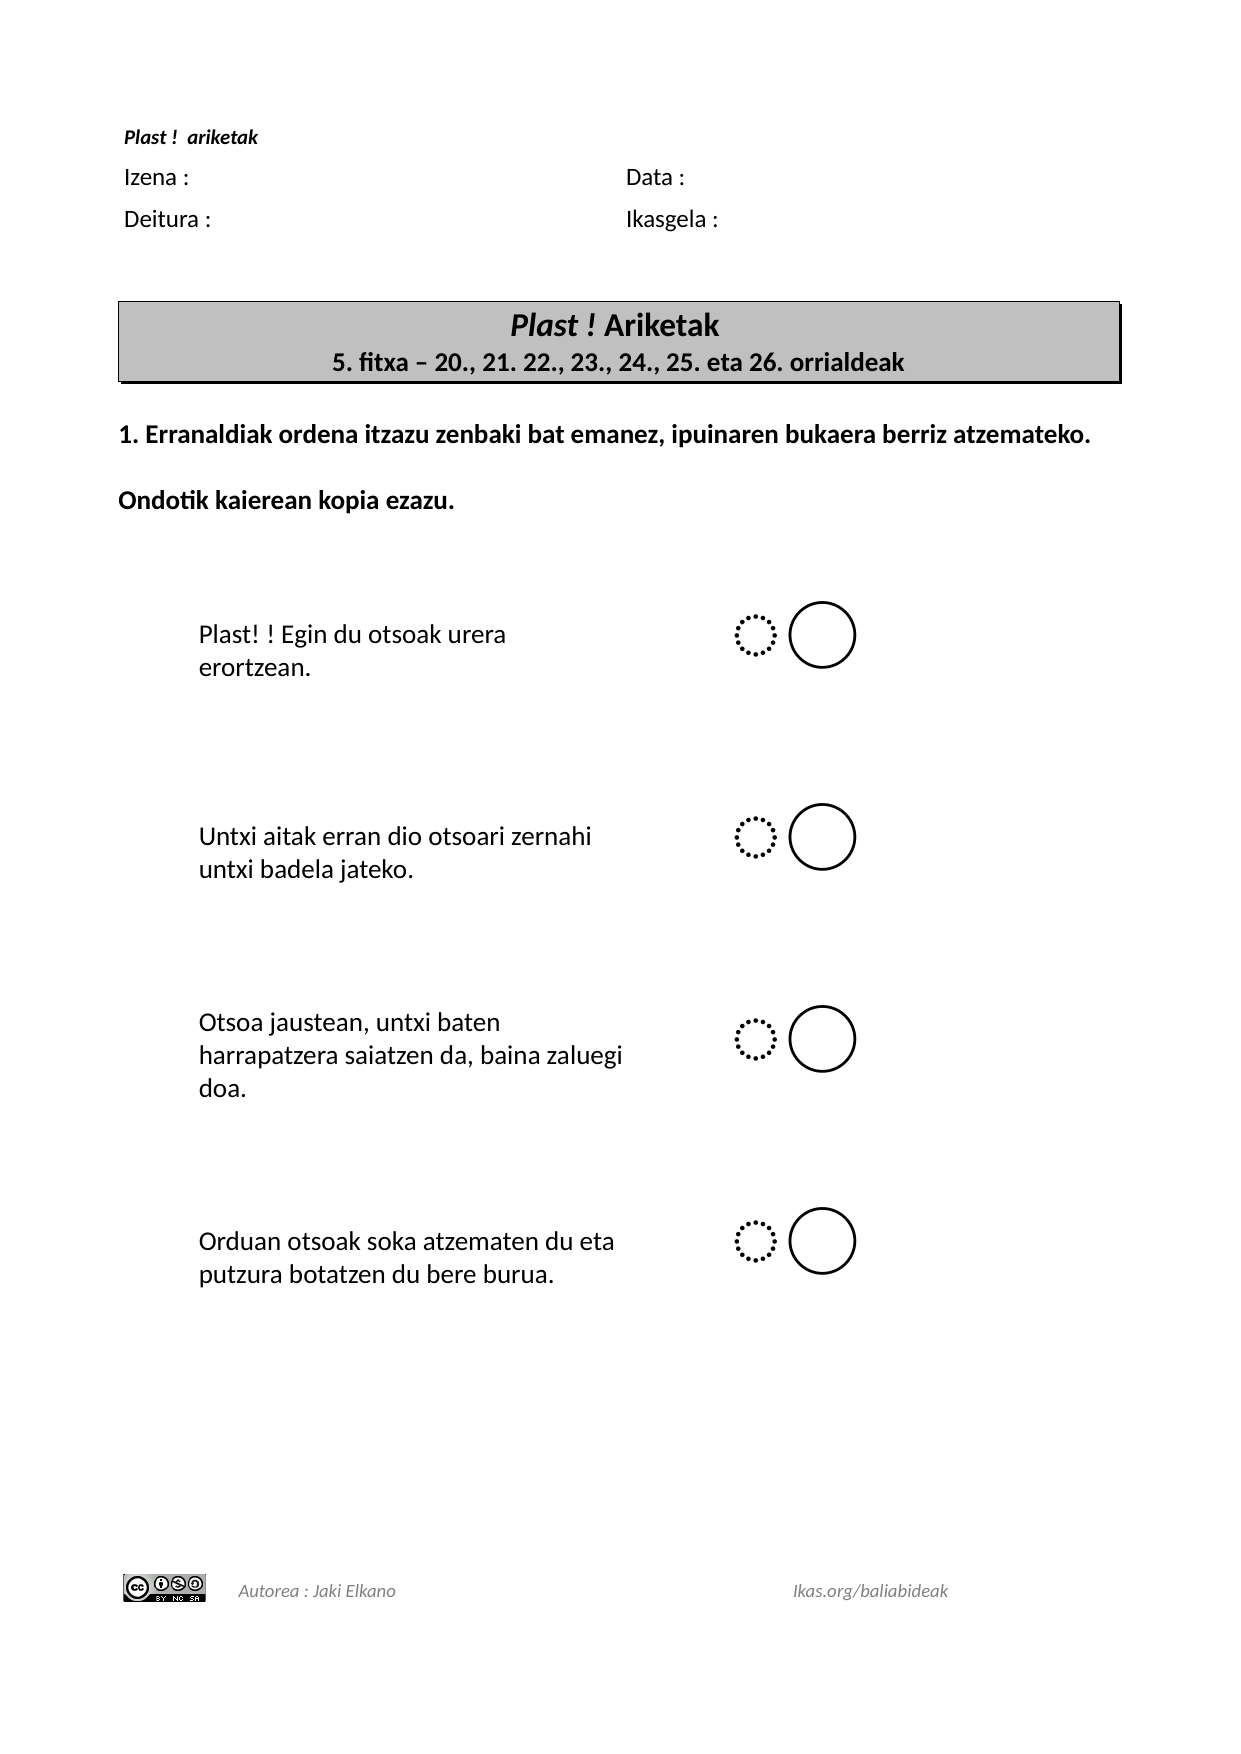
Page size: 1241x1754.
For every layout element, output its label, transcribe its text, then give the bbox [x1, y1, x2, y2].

table_header Plast! ! Egin du otsoak urera erortzean. [193, 549, 630, 751]
table_cell Orduan otsoak soka atzematen du eta putzura botatzen du bere burua. [193, 1156, 630, 1358]
table_cell Otsoa jaustean, untxi baten harrapatzera saiatzen da, baina zaluegi doa. [193, 954, 630, 1156]
table_cell [630, 954, 726, 1156]
text 5. fitxa – 20., 21. 22., 23., 24., 25. eta 26. orrialdeak [119, 342, 1119, 381]
table_cell [630, 1156, 726, 1358]
table_cell Untxi aitak erran dio otsoari zernahi untxi badela jateko. [193, 751, 630, 954]
table_header [630, 549, 726, 751]
table_header ⃝ [726, 549, 1122, 751]
text Ondotik kaierean kopia ezazu. [118, 483, 1122, 516]
table_cell ⃝ [726, 1156, 1122, 1358]
table_cell [630, 751, 726, 954]
table_cell ⃝ [726, 751, 1122, 954]
text 1. Erranaldiak ordena itzazu zenbaki bat emanez, ipuinaren bukaera berriz atzemateko. [118, 417, 1122, 450]
picture [123, 1574, 206, 1602]
text Plast ! Ariketak [119, 302, 1119, 342]
table_cell ⃝ [726, 954, 1122, 1156]
